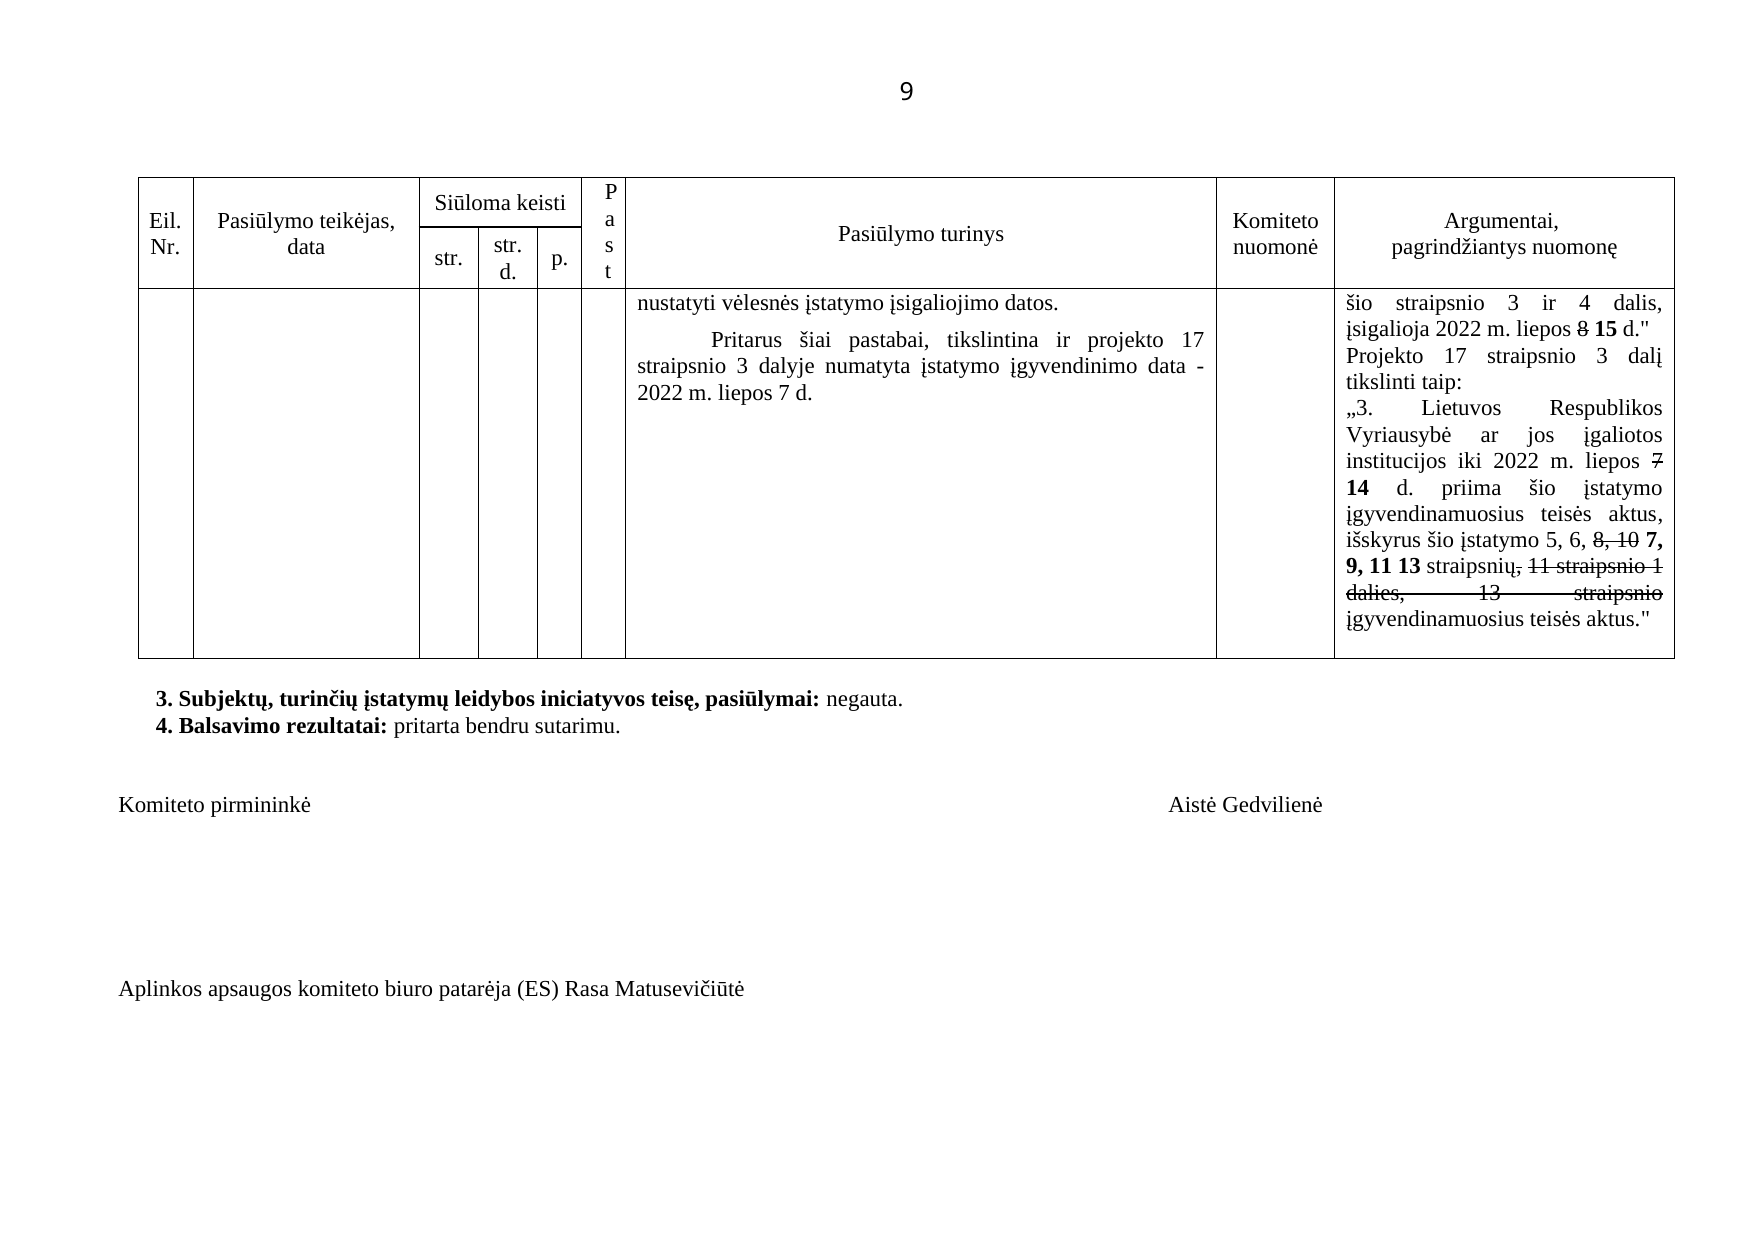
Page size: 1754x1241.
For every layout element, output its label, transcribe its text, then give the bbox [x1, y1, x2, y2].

table_header Pasiūlymo teikėjas, data [194, 178, 419, 288]
table_cell str. [420, 228, 478, 288]
table_cell str. d. [479, 228, 537, 288]
table_cell nustatyti vėlesnės įstatymo įsigaliojimo datos. Pritarus šiai pastabai, tikslintina ir projekto 17 straipsnio 3 dalyje numatyta įstatymo įgyvendinimo data - 2022 m. liepos 7 d. [626, 289, 1216, 658]
table_cell šio straipsnio 3 ir 4 dalis, įsigalioja 2022 m. liepos 8 15 d." Projekto 17 straipsnio 3 dalį tikslinti taip: „3. Lietuvos Respublikos Vyriausybė ar jos įgaliotos institucijos iki 2022 m. liepos 7 14 d. priima šio įstatymo įgyvendinamuosius teisės aktus, išskyrus šio įstatymo 5, 6, 8, 10 7, 9, 11 13 straipsnių, 11 straipsnio 1 dalies, 13 straipsnio įgyvendinamuosius teisės aktus." [1335, 289, 1674, 658]
table_cell [139, 289, 193, 658]
table_cell [479, 289, 537, 658]
table_header Eil. Nr. [139, 178, 193, 288]
table_header Siūloma keisti [420, 178, 581, 226]
table_header Pastabos [582, 178, 625, 288]
text Komiteto pirmininkė Aistė Gedvilienė [118, 791, 1695, 817]
text Aplinkos apsaugos komiteto biuro patarėja (ES) Rasa Matusevičiūtė [118, 975, 1695, 1002]
table_cell p. [538, 228, 581, 288]
table_header Pasiūlymo turinys [626, 178, 1216, 288]
table_cell [582, 289, 625, 658]
table_cell [420, 289, 478, 658]
subtitle 4. Balsavimo rezultatai: pritarta bendru sutarimu. [156, 712, 1695, 738]
subtitle 3. Subjektų, turinčių įstatymų leidybos iniciatyvos teisę, pasiūlymai: negauta. [156, 685, 1695, 712]
table_header Argumentai, pagrindžiantys nuomonę [1335, 178, 1674, 288]
table_cell [538, 289, 581, 658]
table_cell [194, 289, 419, 658]
table_header Komiteto nuomonė [1217, 178, 1334, 288]
table_cell [1217, 289, 1334, 658]
